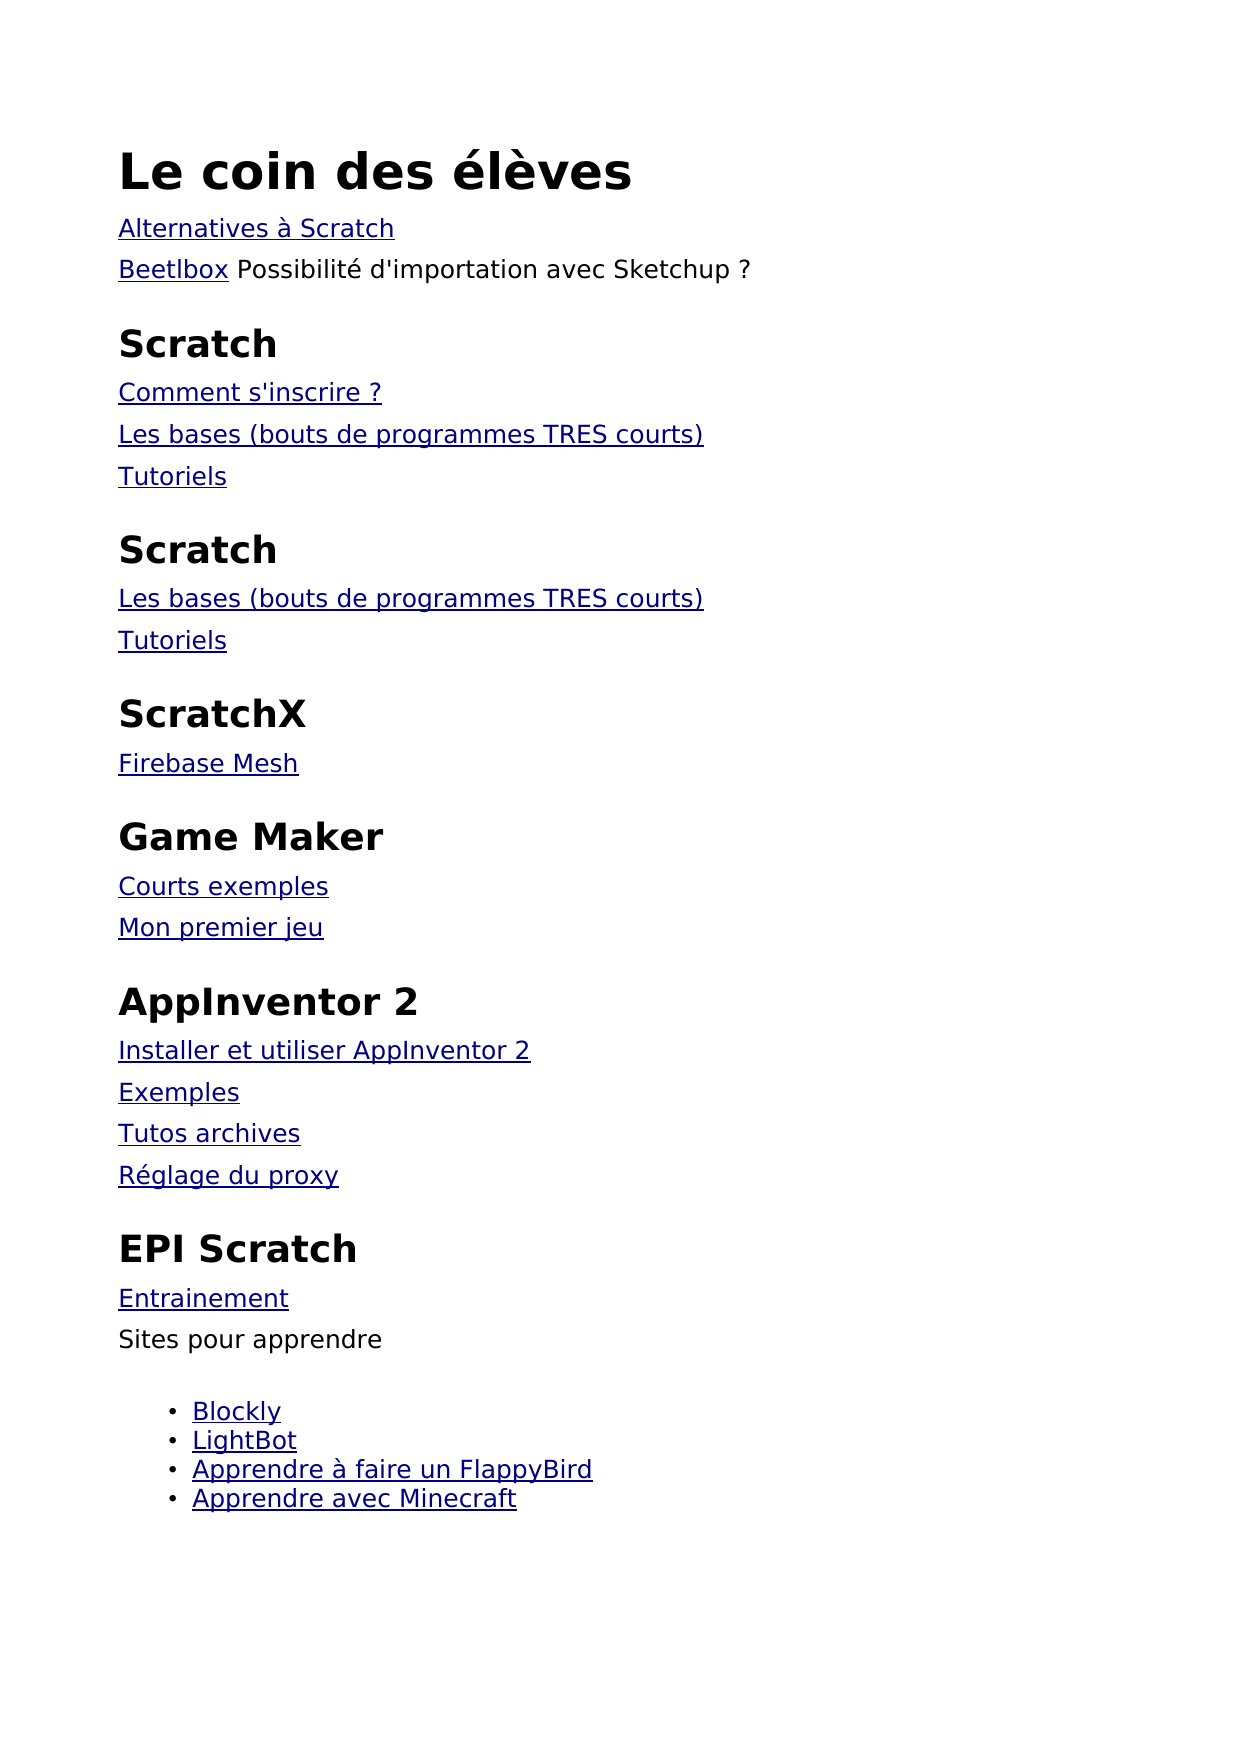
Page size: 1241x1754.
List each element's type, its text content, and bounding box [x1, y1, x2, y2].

subtitle Game Maker [118, 816, 1122, 859]
text Exemples [118, 1078, 1122, 1107]
subtitle Le coin des élèves [118, 143, 1122, 201]
text Installer et utiliser AppInventor 2 [118, 1036, 1122, 1065]
list Apprendre avec Minecraft [177, 1484, 1122, 1513]
text Tutos archives [118, 1119, 1122, 1149]
text Les bases (bouts de programmes TRES courts) [118, 420, 1122, 449]
list Apprendre à faire un FlappyBird [177, 1455, 1122, 1484]
text Beetlbox Possibilité d'importation avec Sketchup ? [118, 256, 1122, 285]
text Mon premier jeu [118, 913, 1122, 943]
subtitle ScratchX [118, 693, 1122, 736]
text Firebase Mesh [118, 749, 1122, 778]
subtitle Scratch [118, 322, 1122, 366]
text Tutoriels [118, 626, 1122, 655]
text Les bases (bouts de programmes TRES courts) [118, 584, 1122, 614]
text Alternatives à Scratch [118, 214, 1122, 243]
subtitle AppInventor 2 [118, 980, 1122, 1024]
subtitle Scratch [118, 528, 1122, 572]
text Comment s'inscrire ? [118, 378, 1122, 407]
text Réglage du proxy [118, 1161, 1122, 1190]
text Sites pour apprendre [118, 1326, 1122, 1355]
list Blockly [177, 1397, 1122, 1426]
subtitle EPI Scratch [118, 1228, 1122, 1272]
list LightBot [177, 1426, 1122, 1455]
text Tutoriels [118, 462, 1122, 491]
text Entrainement [118, 1284, 1122, 1313]
text Courts exemples [118, 872, 1122, 901]
